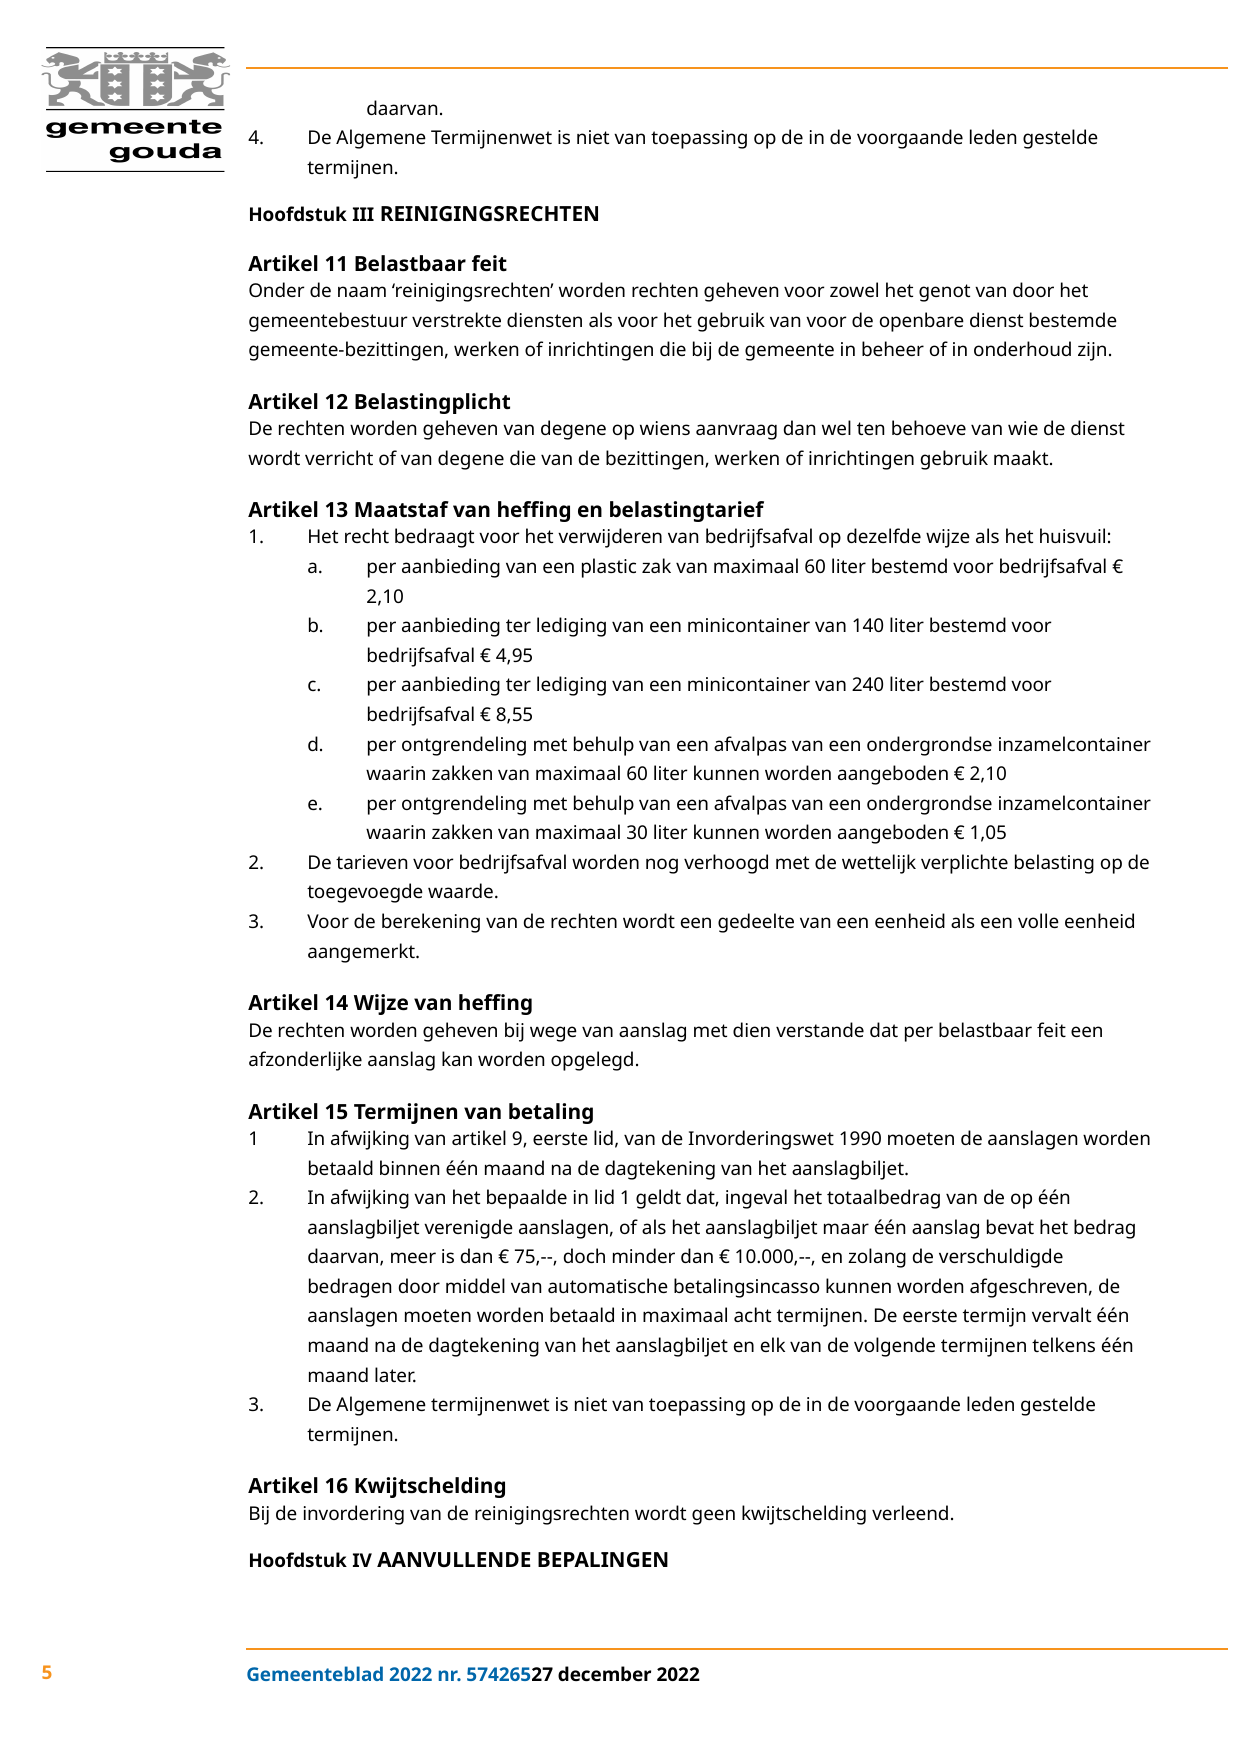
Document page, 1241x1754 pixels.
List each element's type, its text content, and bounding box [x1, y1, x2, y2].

list Voor de berekening van de rechten wordt een gedeelte van een eenheid als een volle eenheid aangemerkt. [248, 908, 1152, 964]
text De rechten worden geheven bij wege van aanslag met dien verstande dat per belastbaar feit een afzonderlijke aanslag kan worden opgelegd. [248, 1017, 1152, 1072]
picture [41, 47, 231, 172]
list Het recht bedraagt voor het verwijderen van bedrijfsafval op dezelfde wijze als het huisvuil: [248, 524, 1152, 549]
text Hoofdstuk IV AANVULLENDE BEPALINGEN [248, 1546, 1152, 1574]
list In afwijking van artikel 9, eerste lid, van de Invorderingswet 1990 moeten de aanslagen worden betaald binnen één maand na de dagtekening van het aanslagbiljet. [248, 1125, 1152, 1181]
list per aanbieding ter lediging van een minicontainer van 240 liter bestemd voor bedrijfsafval € 8,55 [307, 672, 1152, 727]
text Artikel 12 Belastingplicht [248, 387, 1152, 415]
list daarvan. [307, 95, 1152, 121]
text Artikel 16 Kwijtschelding [248, 1471, 1152, 1500]
list per ontgrendeling met behulp van een afvalpas van een ondergrondse inzamelcontainer waarin zakken van maximaal 60 liter kunnen worden aangeboden € 2,10 [307, 731, 1152, 786]
list per aanbieding van een plastic zak van maximaal 60 liter bestemd voor bedrijfsafval € 2,10 [307, 553, 1152, 609]
text Bij de invordering van de reinigingsrechten wordt geen kwijtschelding verleend. [248, 1500, 1152, 1526]
list per aanbieding ter lediging van een minicontainer van 140 liter bestemd voor bedrijfsafval € 4,95 [307, 612, 1152, 668]
list De tarieven voor bedrijfsafval worden nog verhoogd met de wettelijk verplichte belasting op de toegevoegde waarde. [248, 849, 1152, 904]
text Artikel 15 Termijnen van betaling [248, 1097, 1152, 1125]
list De Algemene Termijnenwet is niet van toepassing op de in de voorgaande leden gestelde termijnen. [248, 124, 1152, 180]
text Artikel 14 Wijze van heffing [248, 988, 1152, 1017]
text Onder de naam ‘reinigingsrechten’ worden rechten geheven voor zowel het genot van door het gemeentebestuur verstrekte diensten als voor het gebruik van voor de openbare dienst bestemde gemeente-bezittingen, werken of inrichtingen die bij de gemeente in beheer of in onderhoud zijn. [248, 277, 1152, 362]
text De rechten worden geheven van degene op wiens aanvraag dan wel ten behoeve van wie de dienst wordt verricht of van degene die van de bezittingen, werken of inrichtingen gebruik maakt. [248, 415, 1152, 471]
list per ontgrendeling met behulp van een afvalpas van een ondergrondse inzamelcontainer waarin zakken van maximaal 30 liter kunnen worden aangeboden € 1,05 [307, 790, 1152, 845]
list In afwijking van het bepaalde in lid 1 geldt dat, ingeval het totaalbedrag van de op één aanslagbiljet verenigde aanslagen, of als het aanslagbiljet maar één aanslag bevat het bedrag daarvan, meer is dan € 75,--, doch minder dan € 10.000,--, en zolang de verschuldigde bedragen door middel van automatische betalingsincasso kunnen worden afgeschreven, de aanslagen moeten worden betaald in maximaal acht termijnen. De eerste termijn vervalt één maand na de dagtekening van het aanslagbiljet en elk van de volgende termijnen telkens één maand later. [248, 1184, 1152, 1388]
list De Algemene termijnenwet is niet van toepassing op de in de voorgaande leden gestelde termijnen. [248, 1391, 1152, 1447]
text Hoofdstuk III REINIGINGSRECHTEN [248, 199, 1152, 228]
text Artikel 13 Maatstaf van heffing en belastingtarief [248, 495, 1152, 524]
text Artikel 11 Belastbaar feit [248, 249, 1152, 277]
